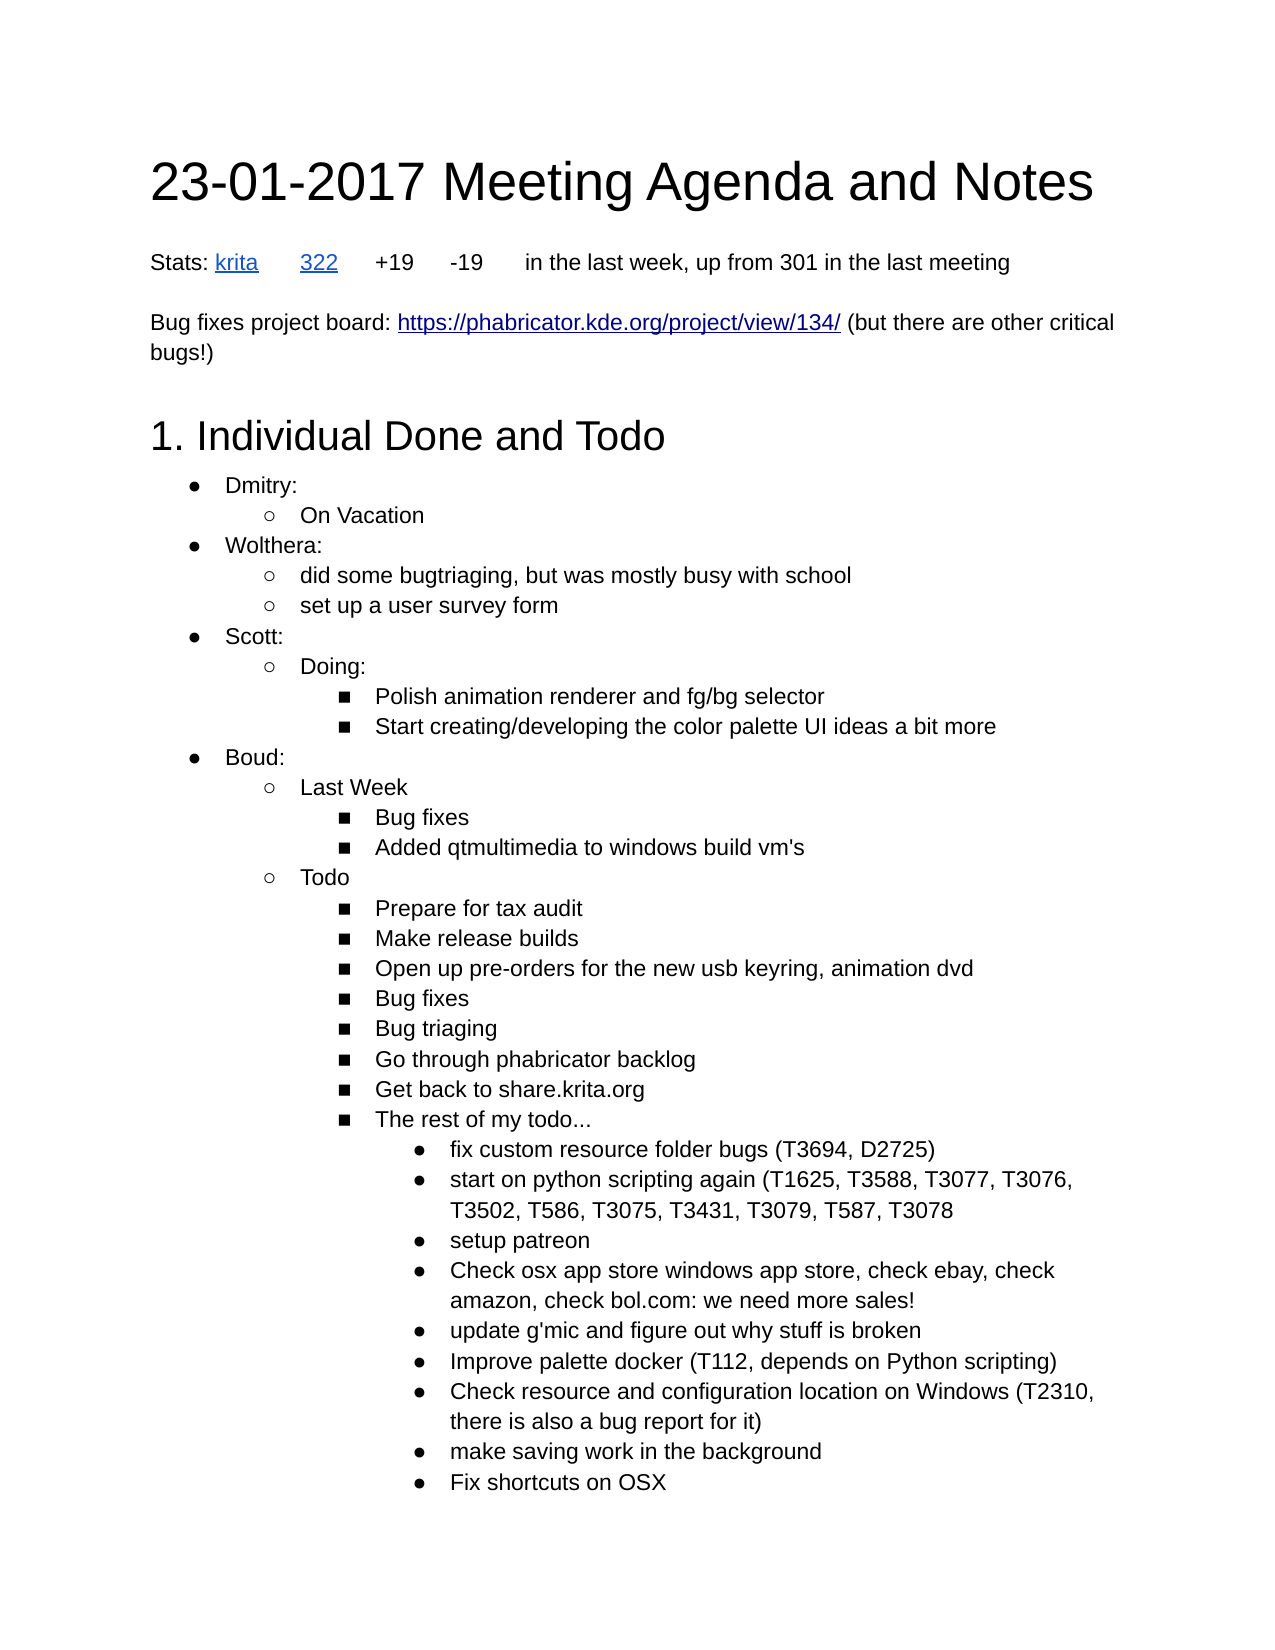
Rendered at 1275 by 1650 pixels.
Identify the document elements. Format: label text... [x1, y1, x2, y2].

text Bug fixes project board: https://phabricator.kde.org/project/view/134/ (but there are other critical bugs!) [150, 309, 1125, 366]
list Go through phabricator backlog [337, 1046, 1125, 1072]
list Dmitry: [187, 472, 1125, 498]
list Last Week [262, 774, 1125, 800]
list Bug fixes [337, 985, 1125, 1012]
list Todo [262, 864, 1125, 891]
list start on python scripting again (T1625, T3588, T3077, T3076, T3502, T586, T3075, T3431, T3079, T587, T3078 [412, 1166, 1125, 1223]
list Get back to share.krita.org [337, 1076, 1125, 1102]
list Added qtmultimedia to windows build vm's [337, 834, 1125, 861]
list Scott: [187, 623, 1125, 649]
list Wolthera: [187, 532, 1125, 558]
title 23-01-2017 Meeting Agenda and Notes [150, 150, 1125, 212]
list Bug triaging [337, 1015, 1125, 1042]
list Doing: [262, 653, 1125, 679]
text Stats: krita 322 +19 -19 in the last week, up from 301 in the last meeting [150, 249, 1125, 275]
list Make release builds [337, 925, 1125, 951]
list did some bugtriaging, but was mostly busy with school [262, 562, 1125, 589]
list The rest of my todo... [337, 1106, 1125, 1132]
list Bug fixes [337, 804, 1125, 830]
list setup patreon [412, 1227, 1125, 1253]
list Improve palette docker (T112, depends on Python scripting) [412, 1348, 1125, 1374]
list Fix shortcuts on OSX [412, 1468, 1125, 1495]
list Start creating/developing the color palette UI ideas a bit more [337, 713, 1125, 740]
list Prepare for tax audit [337, 894, 1125, 921]
list fix custom resource folder bugs (T3694, D2725) [412, 1136, 1125, 1163]
list set up a user survey form [262, 592, 1125, 619]
subtitle 1. Individual Done and Todo [150, 411, 1125, 459]
list On Vacation [262, 502, 1125, 528]
list Check resource and configuration location on Windows (T2310, there is also a bug report for it) [412, 1378, 1125, 1434]
list Polish animation renderer and fg/bg selector [337, 683, 1125, 709]
list Open up pre-orders for the new usb keyring, animation dvd [337, 955, 1125, 981]
list make saving work in the background [412, 1438, 1125, 1465]
list update g'mic and figure out why stuff is broken [412, 1317, 1125, 1344]
list Check osx app store windows app store, check ebay, check amazon, check bol.com: we need more sales! [412, 1257, 1125, 1314]
list Boud: [187, 743, 1125, 770]
